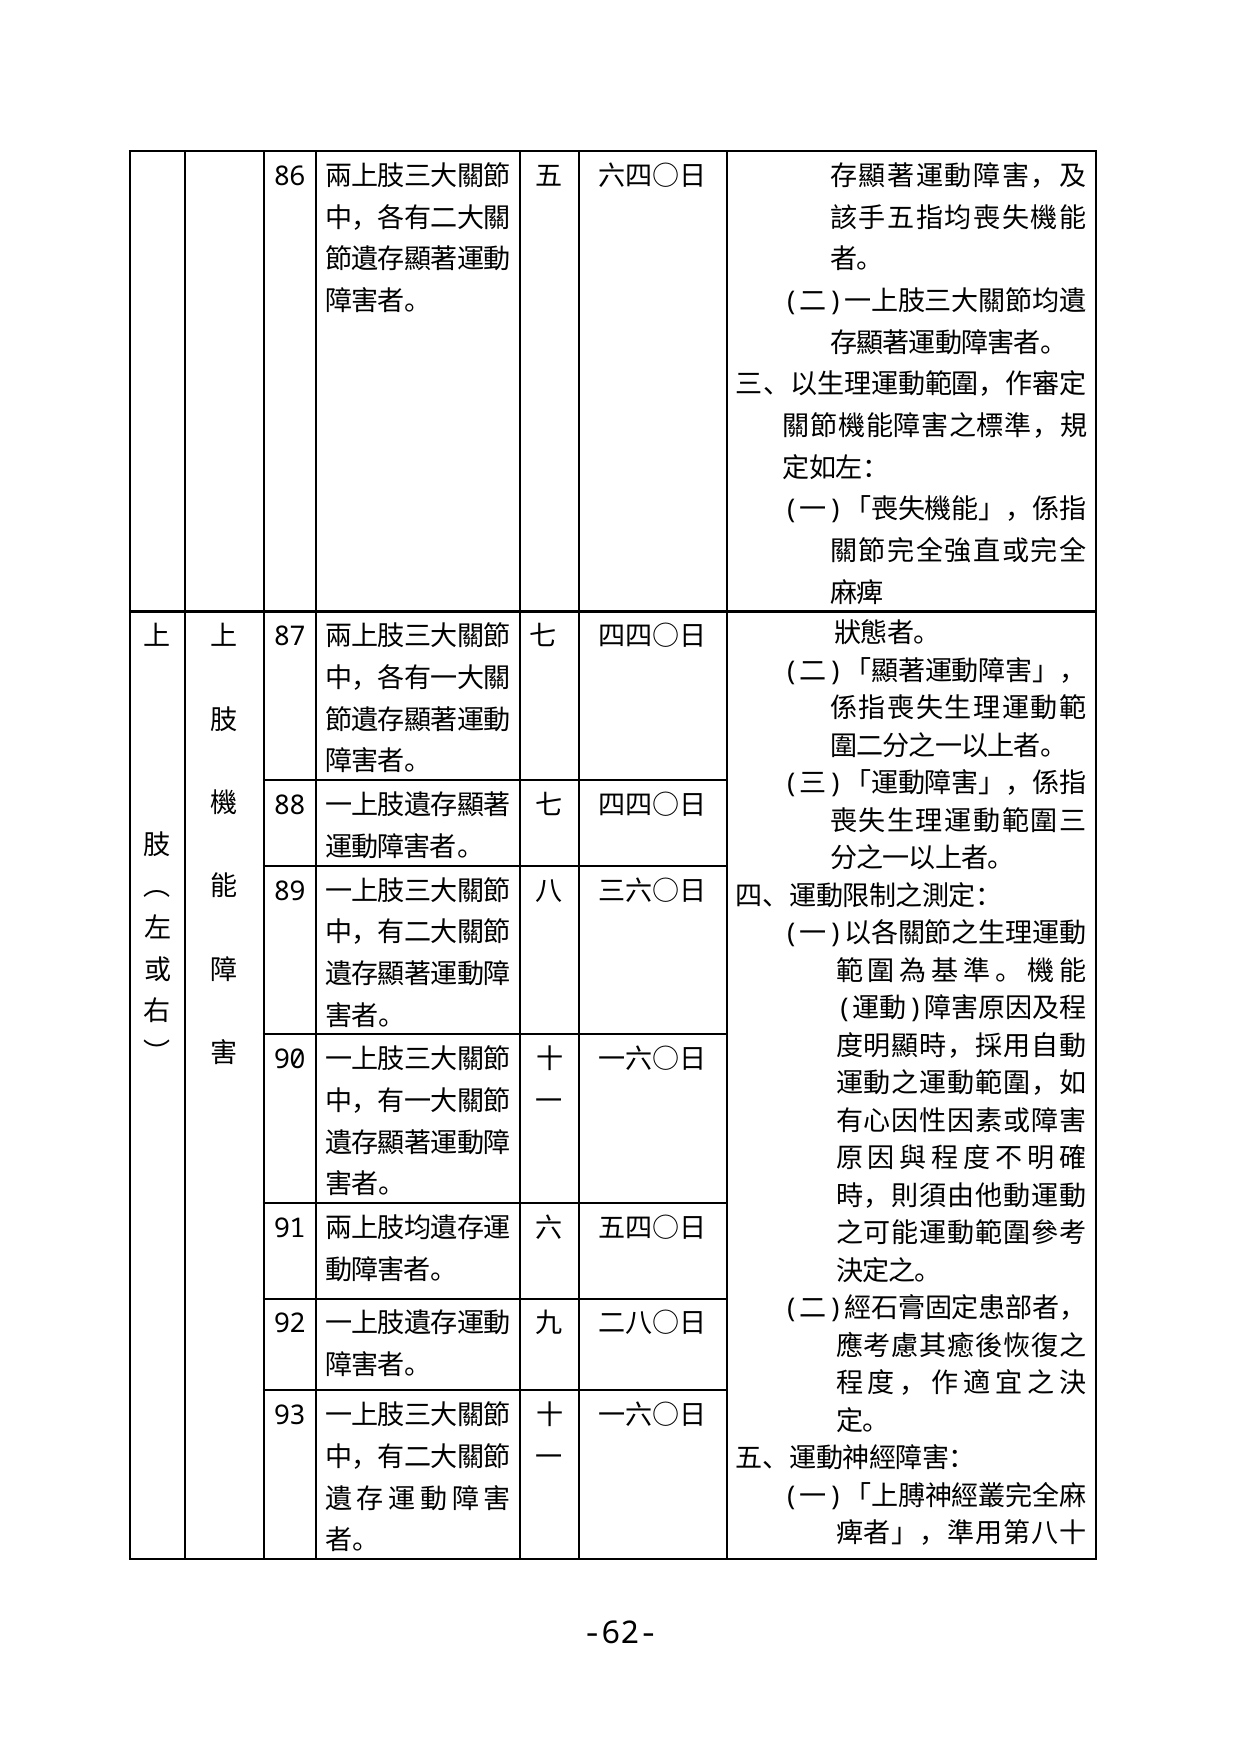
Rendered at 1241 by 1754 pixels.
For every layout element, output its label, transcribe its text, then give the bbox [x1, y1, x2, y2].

table_cell 87 [265, 613, 315, 779]
table_cell 九 [521, 1300, 578, 1389]
table_cell 八 [521, 867, 578, 1033]
table_cell 90 [265, 1035, 315, 1202]
table_cell 一六○日 [580, 1391, 726, 1558]
table_cell 二八○日 [580, 1300, 726, 1389]
table_cell 一上肢三大關節中，有二大關節遺存顯著運動障害者。 [317, 867, 519, 1033]
table_cell 86 [265, 152, 315, 610]
table_cell 上 肢 機 能 障 害 [186, 613, 263, 1558]
table_cell 89 [265, 867, 315, 1033]
table_cell 一上肢遺存運動障害者。 [317, 1300, 519, 1389]
table_cell 六 [521, 1204, 578, 1297]
table_cell 三六○日 [580, 867, 726, 1033]
table_cell 四四○日 [580, 613, 726, 779]
table_cell 93 [265, 1391, 315, 1558]
table_cell 七 [521, 781, 578, 864]
table_cell 四四○日 [580, 781, 726, 864]
table_cell 七 [521, 613, 578, 779]
table_cell 十一 [521, 1391, 578, 1558]
table_cell 十一 [521, 1035, 578, 1202]
table_cell 兩上肢均遺存運動障害者。 [317, 1204, 519, 1297]
table_cell 91 [265, 1204, 315, 1297]
table_cell 五四○日 [580, 1204, 726, 1297]
table_cell 一上肢三大關節中，有一大關節遺存顯著運動障害者。 [317, 1035, 519, 1202]
table_cell 上 肢︵左或右︶ [131, 613, 184, 1558]
table_cell 狀態者。 (二)「顯著運動障害」，係指喪失生理運動範圍二分之一以上者。 (三)「運動障害」，係指喪失生理運動範圍三分之一以上者。 四、運動限制之測定： (一)以各關節之生理運動範圍為基準。機能(運動)障害原因及程度明顯時，採用自動運動之運動範圍，如有心因性因素或障害原因與程度不明確時，則須由他動運動之可能運動範圍參考決定之。 (二)經石膏固定患部者，應考慮其癒後恢復之程度，作適宜之決定。 五、運動神經障害： (一)「上膊神經叢完全麻痺者」，準用第八十二項第六級審定。 (二)腋窩神經麻痺，橈骨神經麻痺、正中神經麻痺、肘神經麻痺、尺骨神經麻痺、前鋸筋麻痺或三角筋麻痺等引起肢關節自動運動障害者，視其因麻痺範圍及引起運動障害之程度與部位，準用肢關節「喪失機能」或「顯著運動障害」各該項規定審定之。 [728, 613, 1095, 1558]
table_cell 88 [265, 781, 315, 864]
table_cell 五 [521, 152, 578, 610]
table_cell 六四○日 [580, 152, 726, 610]
table_cell 92 [265, 1300, 315, 1389]
table_cell 兩上肢三大關節中，各有二大關節遺存顯著運動障害者。 [317, 152, 519, 610]
table_cell 一六○日 [580, 1035, 726, 1202]
table_cell 兩上肢三大關節中，各有一大關節遺存顯著運動障害者。 [317, 613, 519, 779]
table_cell 一上肢遺存顯著運動障害者。 [317, 781, 519, 864]
table_cell 一上肢三大關節中，有二大關節遺存運動障害者。 [317, 1391, 519, 1558]
